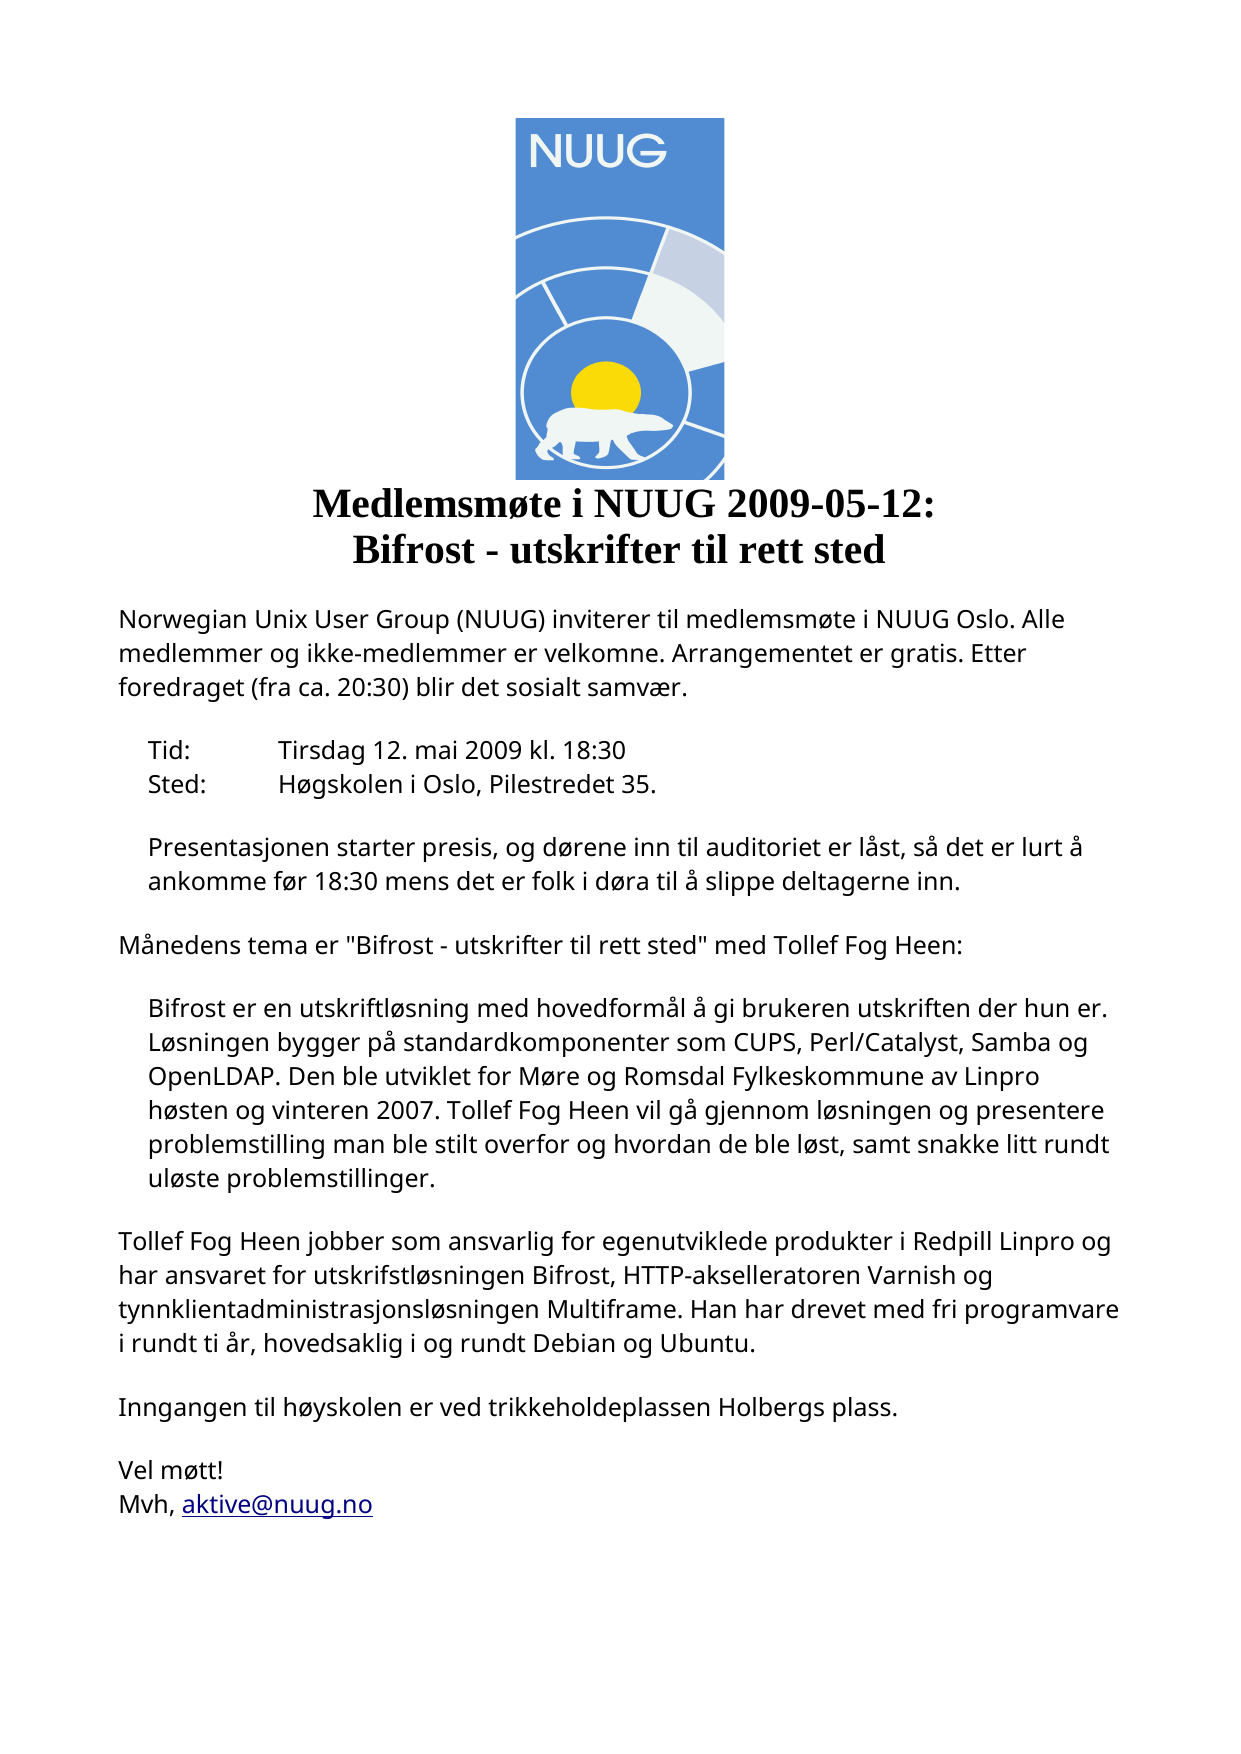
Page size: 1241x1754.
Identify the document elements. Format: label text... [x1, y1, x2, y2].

text Tid: Tirsdag 12. mai 2009 kl. 18:30 Sted: Høgskolen i Oslo, Pilestredet 35. [148, 733, 1122, 801]
text Månedens tema er "Bifrost - utskrifter til rett sted" med Tollef Fog Heen: [118, 928, 1120, 962]
subtitle Medlemsmøte i NUUG 2009-05-12: Bifrost - utskrifter til rett sted [118, 118, 1120, 572]
picture [515, 118, 725, 480]
text Inngangen til høyskolen er ved trikkeholdeplassen Holbergs plass. [118, 1390, 1120, 1424]
text Bifrost er en utskriftløsning med hovedformål å gi brukeren utskriften der hun er. Løsningen bygger på standardkomponenter som CUPS, Perl/Catalyst, Samba og OpenLDAP. Den ble utviklet for Møre og Romsdal Fylkeskommune av Linpro høsten og vinteren 2007. Tollef Fog Heen vil gå gjennom løsningen og presentere problemstilling man ble stilt overfor og hvordan de ble løst, samt snakke litt rundt uløste problemstillinger. [148, 991, 1122, 1195]
text Tollef Fog Heen jobber som ansvarlig for egenutviklede produkter i Redpill Linpro og har ansvaret for utskrifstløsningen Bifrost, HTTP-akselleratoren Varnish og tynnklientadministrasjonsløsningen Multiframe. Han har drevet med fri programvare i rundt ti år, hovedsaklig i og rundt Debian og Ubuntu. [118, 1224, 1120, 1360]
text Norwegian Unix User Group (NUUG) inviterer til medlemsmøte i NUUG Oslo. Alle medlemmer og ikke-medlemmer er velkomne. Arrangementet er gratis. Etter foredraget (fra ca. 20:30) blir det sosialt samvær. [118, 602, 1120, 703]
text Presentasjonen starter presis, og dørene inn til auditoriet er låst, så det er lurt å ankomme før 18:30 mens det er folk i døra til å slippe deltagerne inn. [148, 830, 1122, 898]
text Vel møtt! Mvh, aktive@nuug.no [118, 1453, 1120, 1521]
